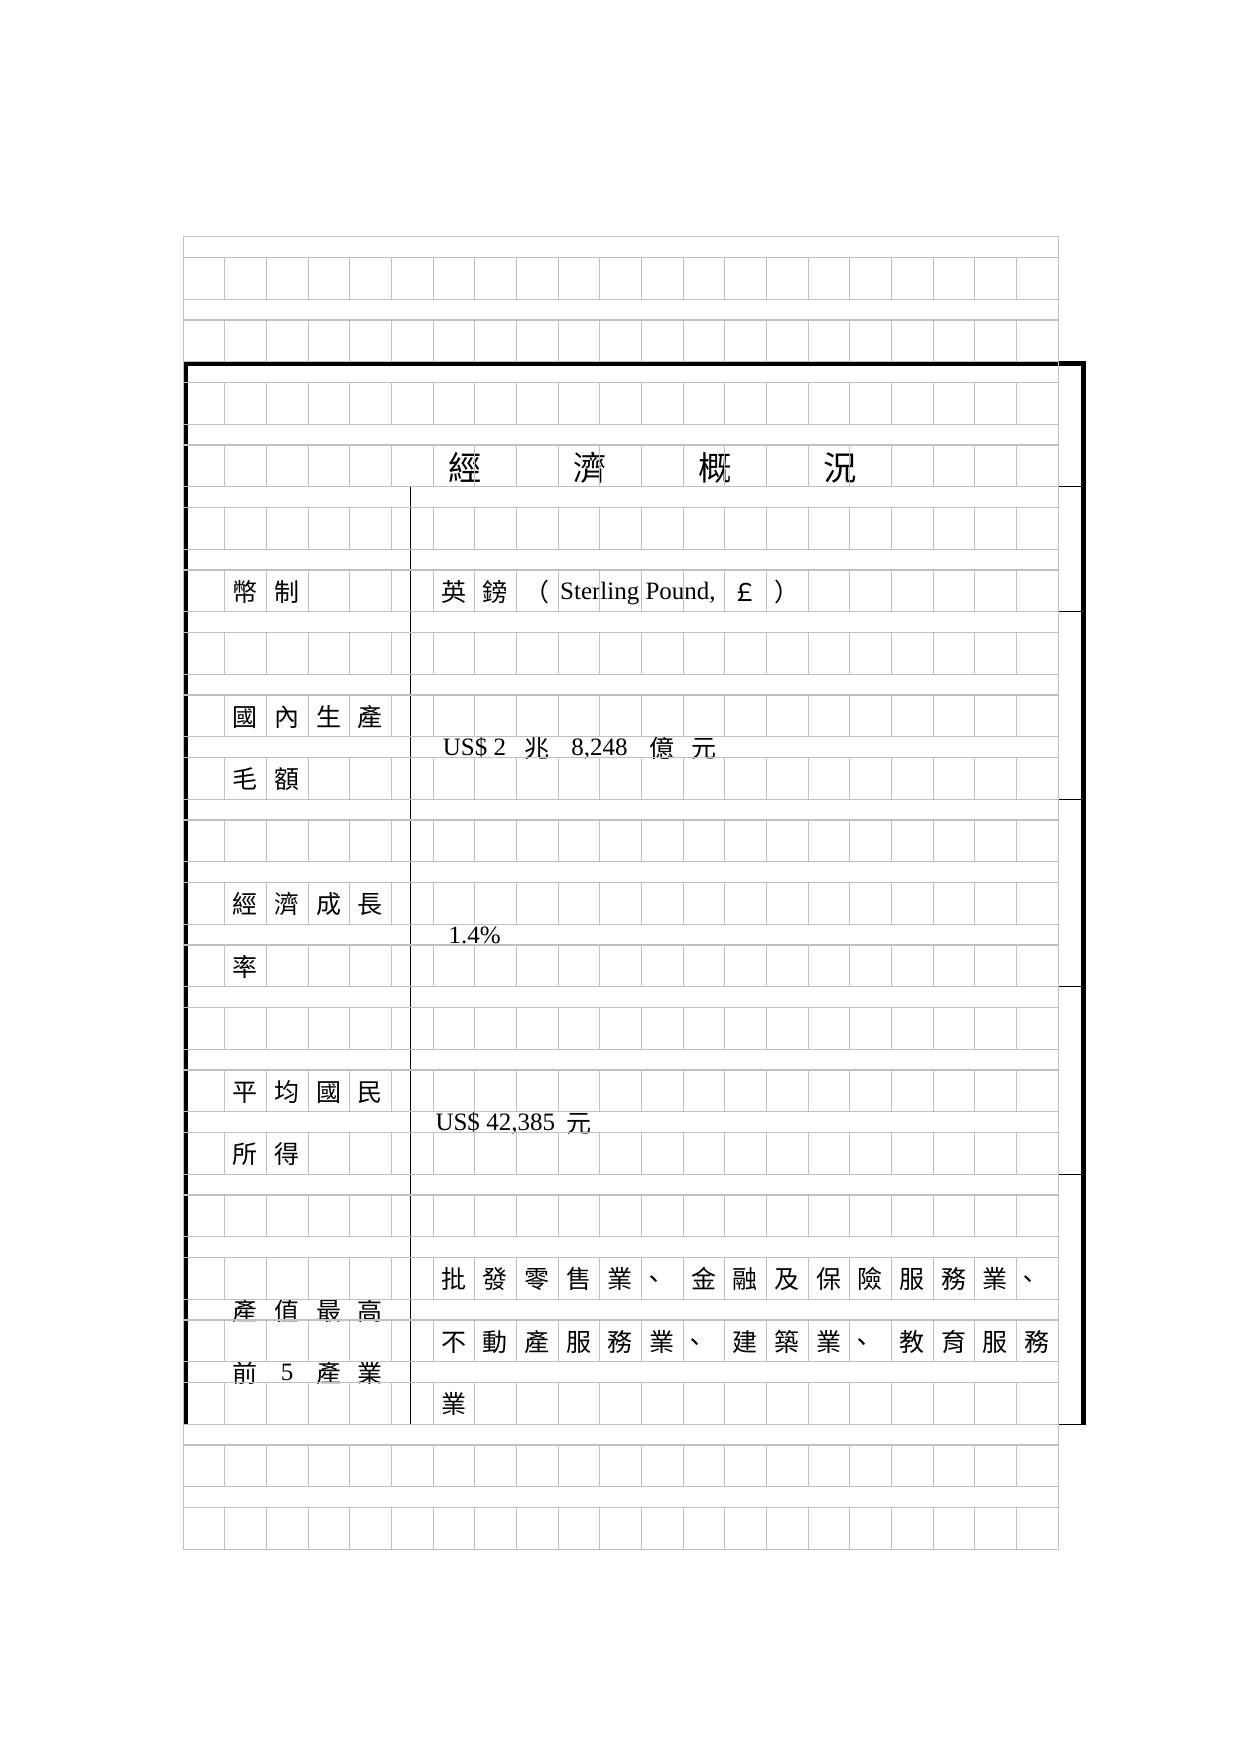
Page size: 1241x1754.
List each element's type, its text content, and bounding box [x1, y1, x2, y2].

table_cell [188, 1008, 224, 1049]
table_cell 長 [350, 883, 391, 924]
table_cell US$ 2兆8,248億元 [767, 696, 808, 736]
table_cell [809, 946, 849, 986]
table_cell 英鎊（Sterling Pound, ￡） [517, 571, 558, 611]
table_cell US$ 42,385元 [809, 1133, 849, 1174]
table_cell [642, 883, 683, 924]
table_cell US$ 42,385元 [600, 1133, 641, 1174]
table_cell US$ 2兆8,248億元 [767, 758, 808, 799]
table_cell 產值最高前5產業 [392, 1321, 410, 1361]
table_cell 英鎊（Sterling Pound, ￡） [767, 571, 808, 611]
table_cell [850, 821, 891, 861]
table_cell 1.4% [411, 925, 1058, 944]
table_cell US$ 2兆8,248億元 [934, 633, 974, 674]
table_cell [975, 946, 1016, 986]
table_cell [411, 862, 1058, 882]
table_header 經 濟 概 況 [559, 383, 599, 424]
table_cell US$ 42,385元 [684, 1133, 724, 1174]
table_cell 批發零售業、金融及保險服務業、不動產服務業、建築業、教育服務業 [892, 1383, 933, 1424]
table_cell US$ 2兆8,248億元 [475, 758, 516, 799]
table_cell [309, 1008, 349, 1049]
table_cell US$ 2兆8,248億元 [411, 696, 433, 736]
table_cell 批發零售業、金融及保險服務業、不動產服務業、建築業、教育服務業 [892, 1196, 933, 1236]
table_cell US$ 42,385元 [411, 1071, 433, 1111]
table_cell 批發零售業、金融及保險服務業、不動產服務業、建築業、教育服務業 [1017, 1383, 1058, 1424]
table_cell US$ 42,385元 [975, 1008, 1016, 1049]
table_cell US$ 42,385元 [517, 1071, 558, 1111]
table_cell [892, 821, 933, 861]
table_cell [188, 675, 410, 694]
table_cell 英鎊（Sterling Pound, ￡） [850, 571, 891, 611]
table_cell 批發零售業、金融及保險服務業、不動產服務業、建築業、教育服務業 [975, 1258, 1016, 1299]
table_cell [892, 883, 933, 924]
table_cell 批發零售業、金融及保險服務業、不動產服務業、建築業、教育服務業 [684, 1383, 724, 1424]
table_cell 批發零售業、金融及保險服務業、不動產服務業、建築業、教育服務業 [434, 1196, 474, 1236]
table_cell [188, 862, 410, 882]
table_cell US$ 42,385元 [411, 1050, 1058, 1069]
table_header 經 濟 概 況 [517, 446, 558, 486]
table_cell 產值最高前5產業 [350, 1321, 391, 1361]
table_cell US$ 42,385元 [892, 1071, 933, 1111]
table_cell US$ 2兆8,248億元 [655, 737, 1058, 757]
table_cell 英鎊（Sterling Pound, ￡） [1017, 508, 1058, 549]
table_cell 濟 [267, 883, 308, 924]
table_cell US$ 2兆8,248億元 [540, 737, 655, 757]
table_cell 產 [350, 696, 391, 736]
table_cell US$ 42,385元 [559, 1071, 599, 1111]
table_header 經 濟 概 況 [725, 383, 766, 424]
table_cell 產值最高前5產業 [267, 1383, 308, 1424]
table_cell 英鎊（Sterling Pound, ￡） [517, 508, 558, 549]
table_cell US$ 2兆8,248億元 [809, 696, 849, 736]
table_cell [517, 946, 558, 986]
table_cell [350, 758, 391, 799]
table_cell [188, 758, 224, 799]
table_cell [188, 633, 224, 674]
table_cell 產值最高前5產業 [188, 1196, 224, 1236]
table_cell 產值最高前5產業 [188, 1300, 244, 1319]
table_header 經 濟 概 況 [559, 446, 599, 486]
table_cell 批發零售業、金融及保險服務業、不動產服務業、建築業、教育服務業 [684, 1258, 724, 1299]
table_cell 批發零售業、金融及保險服務業、不動產服務業、建築業、教育服務業 [975, 1321, 1016, 1361]
table_cell US$ 2兆8,248億元 [642, 758, 683, 799]
table_cell 批發零售業、金融及保險服務業、不動產服務業、建築業、教育服務業 [642, 1321, 683, 1361]
table_cell US$ 2兆8,248億元 [725, 758, 766, 799]
table_cell [600, 946, 641, 986]
table_cell [267, 633, 308, 674]
table_cell 英鎊（Sterling Pound, ￡） [411, 508, 433, 549]
table_cell 批發零售業、金融及保險服務業、不動產服務業、建築業、教育服務業 [809, 1321, 849, 1361]
table_cell 批發零售業、金融及保險服務業、不動產服務業、建築業、教育服務業 [475, 1383, 516, 1424]
table_cell [850, 946, 891, 986]
table_cell 批發零售業、金融及保險服務業、不動產服務業、建築業、教育服務業 [1017, 1258, 1058, 1299]
table_cell 產值最高前5產業 [267, 1196, 308, 1236]
table_cell 平 [225, 1071, 266, 1111]
table_cell 所 [225, 1133, 266, 1174]
table_cell US$ 42,385元 [725, 1071, 766, 1111]
table_cell US$ 2兆8,248億元 [434, 758, 474, 799]
table_header 經 濟 概 況 [767, 446, 808, 486]
table_cell 產值最高前5產業 [392, 1383, 410, 1424]
table_cell 國 [309, 1071, 349, 1111]
table_cell US$ 2兆8,248億元 [809, 633, 849, 674]
table_cell [188, 508, 224, 549]
table_cell 批發零售業、金融及保險服務業、不動產服務業、建築業、教育服務業 [934, 1258, 974, 1299]
table_cell [559, 883, 599, 924]
table_cell 批發零售業、金融及保險服務業、不動產服務業、建築業、教育服務業 [642, 1383, 683, 1424]
table_cell 產值最高前5產業 [188, 1258, 224, 1299]
table_cell 國 [225, 696, 266, 736]
table_cell US$ 42,385元 [1059, 987, 1081, 1174]
table_cell US$ 42,385元 [684, 1008, 724, 1049]
table_cell [392, 571, 410, 611]
table_cell [188, 550, 410, 569]
table_cell [600, 821, 641, 861]
table_cell [188, 696, 224, 736]
table_cell [934, 883, 974, 924]
table_cell 批發零售業、金融及保險服務業、不動產服務業、建築業、教育服務業 [809, 1196, 849, 1236]
table_cell US$ 42,385元 [600, 1071, 641, 1111]
table_header 經 濟 概 況 [642, 383, 683, 424]
table_cell US$ 42,385元 [850, 1008, 891, 1049]
table_cell US$ 2兆8,248億元 [517, 758, 558, 799]
table_cell US$ 42,385元 [934, 1008, 974, 1049]
table_header 經 濟 概 況 [850, 383, 891, 424]
table_cell [392, 1071, 410, 1111]
table_cell [309, 946, 349, 986]
table_header 經 濟 概 況 [892, 446, 933, 486]
table_cell US$ 42,385元 [475, 1008, 516, 1049]
table_cell US$ 2兆8,248億元 [642, 696, 683, 736]
table_cell US$ 2兆8,248億元 [892, 633, 933, 674]
table_cell US$ 42,385元 [474, 1112, 1058, 1132]
table_cell US$ 2兆8,248億元 [559, 696, 599, 736]
table_cell US$ 2兆8,248億元 [600, 696, 641, 736]
table_cell US$ 2兆8,248億元 [434, 633, 474, 674]
table_cell [684, 883, 724, 924]
table_header 經 濟 概 況 [1059, 366, 1081, 486]
table_cell [392, 883, 410, 924]
table_cell [392, 633, 410, 674]
table_cell [188, 987, 410, 1007]
table_cell US$ 42,385元 [434, 1071, 474, 1111]
table_cell US$ 2兆8,248億元 [475, 633, 516, 674]
table_cell [188, 821, 224, 861]
table_header 經 濟 概 況 [188, 425, 1058, 444]
table_cell US$ 42,385元 [892, 1133, 933, 1174]
table_cell 英鎊（Sterling Pound, ￡） [411, 550, 1058, 569]
table_cell [934, 821, 974, 861]
table_header 經 濟 概 況 [392, 383, 433, 424]
table_cell 批發零售業、金融及保險服務業、不動產服務業、建築業、教育服務業 [559, 1258, 599, 1299]
table_cell 英鎊（Sterling Pound, ￡） [934, 508, 974, 549]
table_cell US$ 2兆8,248億元 [411, 758, 433, 799]
table_cell [309, 633, 349, 674]
table_cell 批發零售業、金融及保險服務業、不動產服務業、建築業、教育服務業 [559, 1383, 599, 1424]
table_header 經 濟 概 況 [934, 383, 974, 424]
table_header 經 濟 概 況 [600, 446, 641, 486]
table_cell [225, 821, 266, 861]
table_cell US$ 2兆8,248億元 [481, 737, 533, 757]
table_cell US$ 2兆8,248億元 [850, 696, 891, 736]
table_cell 英鎊（Sterling Pound, ￡） [559, 508, 599, 549]
table_cell US$ 42,385元 [850, 1071, 891, 1111]
table_cell US$ 2兆8,248億元 [892, 758, 933, 799]
table_cell 英鎊（Sterling Pound, ￡） [411, 571, 433, 611]
table_cell 產值最高前5產業 [188, 1175, 410, 1194]
table_cell 英鎊（Sterling Pound, ￡） [411, 487, 1058, 507]
table_cell [309, 758, 349, 799]
table_cell 批發零售業、金融及保險服務業、不動產服務業、建築業、教育服務業 [767, 1383, 808, 1424]
table_cell 批發零售業、金融及保險服務業、不動產服務業、建築業、教育服務業 [892, 1258, 933, 1299]
table_cell [1017, 883, 1058, 924]
table_cell [267, 1008, 308, 1049]
table_cell US$ 42,385元 [809, 1071, 849, 1111]
table_cell 批發零售業、金融及保險服務業、不動產服務業、建築業、教育服務業 [892, 1321, 933, 1361]
table_cell [392, 821, 410, 861]
table_cell US$ 42,385元 [975, 1071, 1016, 1111]
table_cell [188, 800, 410, 819]
table_cell 產值最高前5產業 [392, 1196, 410, 1236]
table_cell 批發零售業、金融及保險服務業、不動產服務業、建築業、教育服務業 [434, 1258, 474, 1299]
table_cell 毛 [225, 758, 266, 799]
table_cell US$ 42,385元 [767, 1071, 808, 1111]
table_cell 批發零售業、金融及保險服務業、不動產服務業、建築業、教育服務業 [475, 1196, 516, 1236]
table_cell [188, 612, 410, 632]
table_cell 產值最高前5產業 [290, 1300, 410, 1319]
table_cell [350, 508, 391, 549]
table_cell US$ 2兆8,248億元 [411, 737, 480, 757]
table_cell 額 [267, 758, 308, 799]
table_cell 批發零售業、金融及保險服務業、不動產服務業、建築業、教育服務業 [1059, 1175, 1081, 1424]
table_cell US$ 42,385元 [642, 1008, 683, 1049]
table_cell 批發零售業、金融及保險服務業、不動產服務業、建築業、教育服務業 [411, 1196, 433, 1236]
table_cell 產值最高前5產業 [309, 1196, 349, 1236]
table_cell 批發零售業、金融及保險服務業、不動產服務業、建築業、教育服務業 [434, 1321, 474, 1361]
table_cell [434, 821, 474, 861]
table_header 經 濟 概 況 [767, 383, 808, 424]
table_cell [188, 737, 410, 757]
table_header 經 濟 概 況 [475, 446, 516, 486]
table_cell [188, 883, 224, 924]
table_cell US$ 42,385元 [600, 1008, 641, 1049]
table_cell 批發零售業、金融及保險服務業、不動產服務業、建築業、教育服務業 [517, 1321, 558, 1361]
table_cell 產值最高前5產業 [321, 1362, 369, 1382]
table_cell [725, 883, 766, 924]
table_cell 產值最高前5產業 [309, 1383, 349, 1424]
table_cell US$ 2兆8,248億元 [559, 758, 599, 799]
table_cell 批發零售業、金融及保險服務業、不動產服務業、建築業、教育服務業 [684, 1196, 724, 1236]
table_cell [309, 1133, 349, 1174]
table_cell 批發零售業、金融及保險服務業、不動產服務業、建築業、教育服務業 [517, 1196, 558, 1236]
table_cell US$ 42,385元 [725, 1008, 766, 1049]
table_header 經 濟 概 況 [600, 383, 641, 424]
table_cell US$ 42,385元 [411, 1133, 433, 1174]
table_cell 產值最高前5產業 [225, 1383, 266, 1424]
table_cell US$ 2兆8,248億元 [475, 696, 516, 736]
table_cell 成 [309, 883, 349, 924]
table_cell US$ 42,385元 [684, 1071, 724, 1111]
table_header 經 濟 概 況 [392, 446, 433, 486]
table_header 經 濟 概 況 [642, 446, 683, 486]
table_cell US$ 2兆8,248億元 [684, 633, 724, 674]
table_cell US$ 2兆8,248億元 [600, 758, 641, 799]
table_cell 批發零售業、金融及保險服務業、不動產服務業、建築業、教育服務業 [809, 1383, 849, 1424]
table_cell US$ 2兆8,248億元 [600, 633, 641, 674]
table_header 經 濟 概 況 [225, 383, 266, 424]
table_cell [392, 696, 410, 736]
table_cell 批發零售業、金融及保險服務業、不動產服務業、建築業、教育服務業 [411, 1321, 433, 1361]
table_cell [225, 1008, 266, 1049]
table_cell 制 [267, 571, 308, 611]
table_cell US$ 42,385元 [475, 1133, 516, 1174]
table_header 經 濟 概 況 [725, 446, 766, 486]
table_cell US$ 2兆8,248億元 [517, 633, 558, 674]
table_cell US$ 42,385元 [475, 1071, 516, 1111]
table_cell 產值最高前5產業 [225, 1258, 266, 1299]
table_cell 幣 [225, 571, 266, 611]
table_cell [434, 883, 474, 924]
table_cell [642, 946, 683, 986]
table_cell [517, 821, 558, 861]
table_cell US$ 2兆8,248億元 [975, 633, 1016, 674]
table_cell US$ 42,385元 [934, 1133, 974, 1174]
table_cell 批發零售業、金融及保險服務業、不動產服務業、建築業、教育服務業 [411, 1175, 1058, 1194]
table_cell [188, 925, 410, 944]
table_cell 英鎊（Sterling Pound, ￡） [725, 508, 766, 549]
table_cell [350, 1133, 391, 1174]
table_cell [850, 883, 891, 924]
table_header 經 濟 概 況 [267, 446, 308, 486]
table_cell 產值最高前5產業 [267, 1258, 308, 1299]
table_cell US$ 42,385元 [559, 1008, 599, 1049]
table_header 經 濟 概 況 [309, 446, 349, 486]
table_cell [392, 508, 410, 549]
table_header 經 濟 概 況 [684, 383, 724, 424]
table_cell [725, 821, 766, 861]
table_cell US$ 2兆8,248億元 [1017, 696, 1058, 736]
table_cell [1017, 946, 1058, 986]
table_cell 英鎊（Sterling Pound, ￡） [642, 571, 683, 611]
table_cell [434, 946, 474, 986]
table_cell 產值最高前5產業 [309, 1258, 349, 1299]
table_cell 批發零售業、金融及保險服務業、不動產服務業、建築業、教育服務業 [767, 1321, 808, 1361]
table_cell [392, 758, 410, 799]
table_cell [350, 946, 391, 986]
table_cell US$ 42,385元 [642, 1133, 683, 1174]
table_cell 批發零售業、金融及保險服務業、不動產服務業、建築業、教育服務業 [725, 1383, 766, 1424]
table_header 經 濟 概 況 [188, 383, 224, 424]
table_cell [892, 946, 933, 986]
table_cell [684, 821, 724, 861]
table_cell 產值最高前5產業 [188, 1321, 224, 1361]
table_cell US$ 2兆8,248億元 [975, 696, 1016, 736]
table_cell US$ 2兆8,248億元 [434, 696, 474, 736]
table_cell 批發零售業、金融及保險服務業、不動產服務業、建築業、教育服務業 [934, 1196, 974, 1236]
table_cell [188, 487, 410, 507]
table_cell 批發零售業、金融及保險服務業、不動產服務業、建築業、教育服務業 [559, 1321, 599, 1361]
table_cell [267, 821, 308, 861]
table_cell 批發零售業、金融及保險服務業、不動產服務業、建築業、教育服務業 [725, 1258, 766, 1299]
table_header 經 濟 概 況 [934, 446, 974, 486]
table_header 經 濟 概 況 [188, 366, 1058, 382]
table_header 經 濟 概 況 [809, 446, 849, 486]
table_cell [559, 821, 599, 861]
table_cell 英鎊（Sterling Pound, ￡） [475, 508, 516, 549]
table_cell US$ 2兆8,248億元 [1017, 633, 1058, 674]
table_cell 批發零售業、金融及保險服務業、不動產服務業、建築業、教育服務業 [475, 1321, 516, 1361]
table_cell US$ 2兆8,248億元 [850, 633, 891, 674]
table_cell US$ 42,385元 [411, 1008, 433, 1049]
table_cell 英鎊（Sterling Pound, ￡） [1017, 571, 1058, 611]
table_cell US$ 2兆8,248億元 [642, 633, 683, 674]
table_cell 批發零售業、金融及保險服務業、不動產服務業、建築業、教育服務業 [517, 1258, 558, 1299]
table_cell 批發零售業、金融及保險服務業、不動產服務業、建築業、教育服務業 [975, 1383, 1016, 1424]
table_cell 產值最高前5產業 [188, 1237, 410, 1257]
table_cell [475, 946, 516, 986]
table_cell US$ 42,385元 [767, 1133, 808, 1174]
table_cell 英鎊（Sterling Pound, ￡） [684, 571, 724, 611]
table_header 經 濟 概 況 [188, 446, 224, 486]
table_header 經 濟 概 況 [350, 446, 391, 486]
table_cell US$ 42,385元 [517, 1133, 558, 1174]
table_cell 產值最高前5產業 [350, 1383, 391, 1424]
table_header 經 濟 概 況 [975, 446, 1016, 486]
table_cell 批發零售業、金融及保險服務業、不動產服務業、建築業、教育服務業 [411, 1258, 433, 1299]
table_cell 批發零售業、金融及保險服務業、不動產服務業、建築業、教育服務業 [600, 1258, 641, 1299]
table_cell [1017, 821, 1058, 861]
table_cell US$ 42,385元 [434, 1133, 474, 1174]
table_cell 批發零售業、金融及保險服務業、不動產服務業、建築業、教育服務業 [559, 1196, 599, 1236]
table_header 經 濟 概 況 [434, 383, 474, 424]
table_cell 英鎊（Sterling Pound, ￡） [934, 571, 974, 611]
table_cell [642, 821, 683, 861]
table_cell US$ 2兆8,248億元 [559, 633, 599, 674]
table_cell [725, 946, 766, 986]
table_cell 英鎊（Sterling Pound, ￡） [600, 508, 641, 549]
table_cell US$ 2兆8,248億元 [1059, 612, 1081, 799]
table_header 經 濟 概 況 [225, 446, 266, 486]
table_cell US$ 42,385元 [517, 1008, 558, 1049]
table_cell 英鎊（Sterling Pound, ￡） [809, 571, 849, 611]
table_cell 批發零售業、金融及保險服務業、不動產服務業、建築業、教育服務業 [475, 1258, 516, 1299]
table_cell [392, 1008, 410, 1049]
table_header 經 濟 概 況 [850, 446, 891, 486]
table_cell 批發零售業、金融及保險服務業、不動產服務業、建築業、教育服務業 [850, 1383, 891, 1424]
table_cell 批發零售業、金融及保險服務業、不動產服務業、建築業、教育服務業 [411, 1362, 1058, 1382]
table_cell 經 [225, 883, 266, 924]
table_cell 英鎊（Sterling Pound, ￡） [1059, 487, 1081, 611]
table_cell US$ 42,385元 [767, 1008, 808, 1049]
table_cell [475, 821, 516, 861]
table_cell [684, 946, 724, 986]
table_cell 英鎊（Sterling Pound, ￡） [434, 571, 474, 611]
table_cell 英鎊（Sterling Pound, ￡） [600, 571, 641, 611]
table_cell US$ 42,385元 [411, 1112, 473, 1132]
table_header 經 濟 概 況 [350, 383, 391, 424]
table_cell 英鎊（Sterling Pound, ￡） [434, 508, 474, 549]
table_cell [411, 800, 1058, 819]
table_cell US$ 42,385元 [434, 1008, 474, 1049]
table_cell 產值最高前5產業 [280, 1300, 289, 1319]
table_cell [767, 883, 808, 924]
table_header 經 濟 概 況 [975, 383, 1016, 424]
table_cell 英鎊（Sterling Pound, ￡） [684, 508, 724, 549]
table_cell [188, 571, 224, 611]
table_header 經 濟 概 況 [892, 383, 933, 424]
table_cell US$ 42,385元 [1017, 1008, 1058, 1049]
table_cell 生 [309, 696, 349, 736]
table_cell 批發零售業、金融及保險服務業、不動產服務業、建築業、教育服務業 [850, 1196, 891, 1236]
table_cell [267, 946, 308, 986]
table_cell 英鎊（Sterling Pound, ￡） [642, 508, 683, 549]
table_cell 批發零售業、金融及保險服務業、不動產服務業、建築業、教育服務業 [934, 1321, 974, 1361]
table_cell 批發零售業、金融及保險服務業、不動產服務業、建築業、教育服務業 [1017, 1321, 1058, 1361]
table_cell US$ 2兆8,248億元 [517, 696, 558, 736]
table_cell 英鎊（Sterling Pound, ￡） [892, 508, 933, 549]
table_cell [475, 883, 516, 924]
table_cell US$ 2兆8,248億元 [684, 758, 724, 799]
table_cell US$ 2兆8,248億元 [411, 612, 1058, 632]
table_cell 批發零售業、金融及保險服務業、不動產服務業、建築業、教育服務業 [642, 1258, 683, 1299]
table_cell 產值最高前5產業 [392, 1258, 410, 1299]
table_cell US$ 2兆8,248億元 [934, 758, 974, 799]
table_header 經 濟 概 況 [1017, 446, 1058, 486]
table_cell [411, 821, 433, 861]
table_cell US$ 42,385元 [975, 1133, 1016, 1174]
table_cell 均 [267, 1071, 308, 1111]
table_cell [225, 633, 266, 674]
table_cell [188, 1133, 224, 1174]
table_cell 英鎊（Sterling Pound, ￡） [809, 508, 849, 549]
table_cell 民 [350, 1071, 391, 1111]
table_cell [392, 946, 410, 986]
table_cell US$ 2兆8,248億元 [975, 758, 1016, 799]
table_cell [350, 633, 391, 674]
table_cell US$ 2兆8,248億元 [850, 758, 891, 799]
table_cell [350, 1008, 391, 1049]
table_cell 英鎊（Sterling Pound, ￡） [559, 571, 599, 611]
table_cell 產值最高前5產業 [350, 1196, 391, 1236]
table_cell 批發零售業、金融及保險服務業、不動產服務業、建築業、教育服務業 [934, 1383, 974, 1424]
table_cell US$ 2兆8,248億元 [725, 633, 766, 674]
table_cell US$ 42,385元 [559, 1133, 599, 1174]
table_cell [411, 883, 433, 924]
table_cell 產值最高前5產業 [188, 1362, 328, 1382]
table_cell 批發零售業、金融及保險服務業、不動產服務業、建築業、教育服務業 [809, 1258, 849, 1299]
table_cell [809, 821, 849, 861]
table_cell 批發零售業、金融及保險服務業、不動產服務業、建築業、教育服務業 [600, 1321, 641, 1361]
table_cell 產值最高前5產業 [237, 1300, 280, 1319]
table_cell 產值最高前5產業 [188, 1383, 224, 1424]
table_cell US$ 42,385元 [725, 1133, 766, 1174]
table_cell [225, 508, 266, 549]
table_cell [350, 571, 391, 611]
table_cell 英鎊（Sterling Pound, ￡） [767, 508, 808, 549]
table_cell US$ 2兆8,248億元 [809, 758, 849, 799]
table_cell 產值最高前5產業 [309, 1321, 349, 1361]
table_cell [767, 821, 808, 861]
table_cell [309, 508, 349, 549]
table_cell US$ 2兆8,248億元 [411, 675, 1058, 694]
table_cell 批發零售業、金融及保險服務業、不動產服務業、建築業、教育服務業 [517, 1383, 558, 1424]
table_cell [411, 946, 433, 986]
table_cell 產值最高前5產業 [225, 1196, 266, 1236]
table_cell 產值最高前5產業 [350, 1258, 391, 1299]
table_cell [350, 821, 391, 861]
table_cell US$ 2兆8,248億元 [411, 633, 433, 674]
table_cell 批發零售業、金融及保險服務業、不動產服務業、建築業、教育服務業 [850, 1321, 891, 1361]
table_cell [188, 1112, 410, 1132]
table_cell 批發零售業、金融及保險服務業、不動產服務業、建築業、教育服務業 [767, 1258, 808, 1299]
table_cell US$ 2兆8,248億元 [892, 696, 933, 736]
table_header 經 濟 概 況 [1017, 383, 1058, 424]
table_cell 批發零售業、金融及保險服務業、不動產服務業、建築業、教育服務業 [411, 1300, 1058, 1319]
table_header 經 濟 概 況 [434, 446, 474, 486]
table_cell 批發零售業、金融及保險服務業、不動產服務業、建築業、教育服務業 [1017, 1196, 1058, 1236]
table_header 經 濟 概 況 [809, 383, 849, 424]
table_cell US$ 2兆8,248億元 [934, 696, 974, 736]
table_cell 批發零售業、金融及保險服務業、不動產服務業、建築業、教育服務業 [600, 1383, 641, 1424]
table_cell 產值最高前5產業 [225, 1321, 266, 1361]
table_cell 批發零售業、金融及保險服務業、不動產服務業、建築業、教育服務業 [725, 1321, 766, 1361]
table_cell [559, 946, 599, 986]
table_cell 英鎊（Sterling Pound, ￡） [975, 508, 1016, 549]
table_cell 英鎊（Sterling Pound, ￡） [892, 571, 933, 611]
table_cell 批發零售業、金融及保險服務業、不動產服務業、建築業、教育服務業 [850, 1258, 891, 1299]
table_cell [975, 883, 1016, 924]
table_cell 批發零售業、金融及保險服務業、不動產服務業、建築業、教育服務業 [411, 1383, 433, 1424]
table_cell [767, 946, 808, 986]
table_cell [188, 946, 224, 986]
table_cell 英鎊（Sterling Pound, ￡） [725, 571, 766, 611]
table_cell [975, 821, 1016, 861]
table_cell [188, 1071, 224, 1111]
table_header 經 濟 概 況 [684, 446, 724, 486]
table_cell US$ 42,385元 [411, 987, 1058, 1007]
table_cell 產值最高前5產業 [267, 1321, 308, 1361]
table_cell US$ 42,385元 [892, 1008, 933, 1049]
table_cell 英鎊（Sterling Pound, ￡） [475, 571, 516, 611]
table_cell [309, 571, 349, 611]
table_cell [517, 883, 558, 924]
table_cell US$ 2兆8,248億元 [767, 633, 808, 674]
table_cell 英鎊（Sterling Pound, ￡） [975, 571, 1016, 611]
table_header 經 濟 概 況 [309, 383, 349, 424]
table_cell US$ 42,385元 [1017, 1071, 1058, 1111]
table_header 經 濟 概 況 [517, 383, 558, 424]
table_cell 批發零售業、金融及保險服務業、不動產服務業、建築業、教育服務業 [642, 1196, 683, 1236]
table_cell [1059, 800, 1081, 986]
table_cell [309, 821, 349, 861]
table_cell 產值最高前5產業 [370, 1362, 410, 1382]
table_cell 批發零售業、金融及保險服務業、不動產服務業、建築業、教育服務業 [975, 1196, 1016, 1236]
table_cell [188, 1050, 410, 1069]
table_cell 得 [267, 1133, 308, 1174]
table_cell US$ 42,385元 [1017, 1133, 1058, 1174]
table_cell US$ 42,385元 [809, 1008, 849, 1049]
table_cell 批發零售業、金融及保險服務業、不動產服務業、建築業、教育服務業 [434, 1383, 474, 1424]
table_cell [392, 1133, 410, 1174]
table_cell US$ 42,385元 [934, 1071, 974, 1111]
table_cell 批發零售業、金融及保險服務業、不動產服務業、建築業、教育服務業 [725, 1196, 766, 1236]
table_header 經 濟 概 況 [267, 383, 308, 424]
table_cell [600, 883, 641, 924]
table_cell US$ 42,385元 [850, 1133, 891, 1174]
table_cell US$ 2兆8,248億元 [725, 696, 766, 736]
table_cell 批發零售業、金融及保險服務業、不動產服務業、建築業、教育服務業 [411, 1237, 1058, 1257]
table_cell 批發零售業、金融及保險服務業、不動產服務業、建築業、教育服務業 [684, 1321, 724, 1361]
table_cell US$ 42,385元 [642, 1071, 683, 1111]
table_cell US$ 2兆8,248億元 [684, 696, 724, 736]
table_cell [934, 946, 974, 986]
table_cell 內 [267, 696, 308, 736]
table_header 經 濟 概 況 [475, 383, 516, 424]
table_cell 批發零售業、金融及保險服務業、不動產服務業、建築業、教育服務業 [600, 1196, 641, 1236]
table_cell US$ 2兆8,248億元 [1017, 758, 1058, 799]
table_cell [809, 883, 849, 924]
table_cell 英鎊（Sterling Pound, ￡） [850, 508, 891, 549]
table_cell [267, 508, 308, 549]
table_cell 率 [225, 946, 266, 986]
table_cell 批發零售業、金融及保險服務業、不動產服務業、建築業、教育服務業 [767, 1196, 808, 1236]
